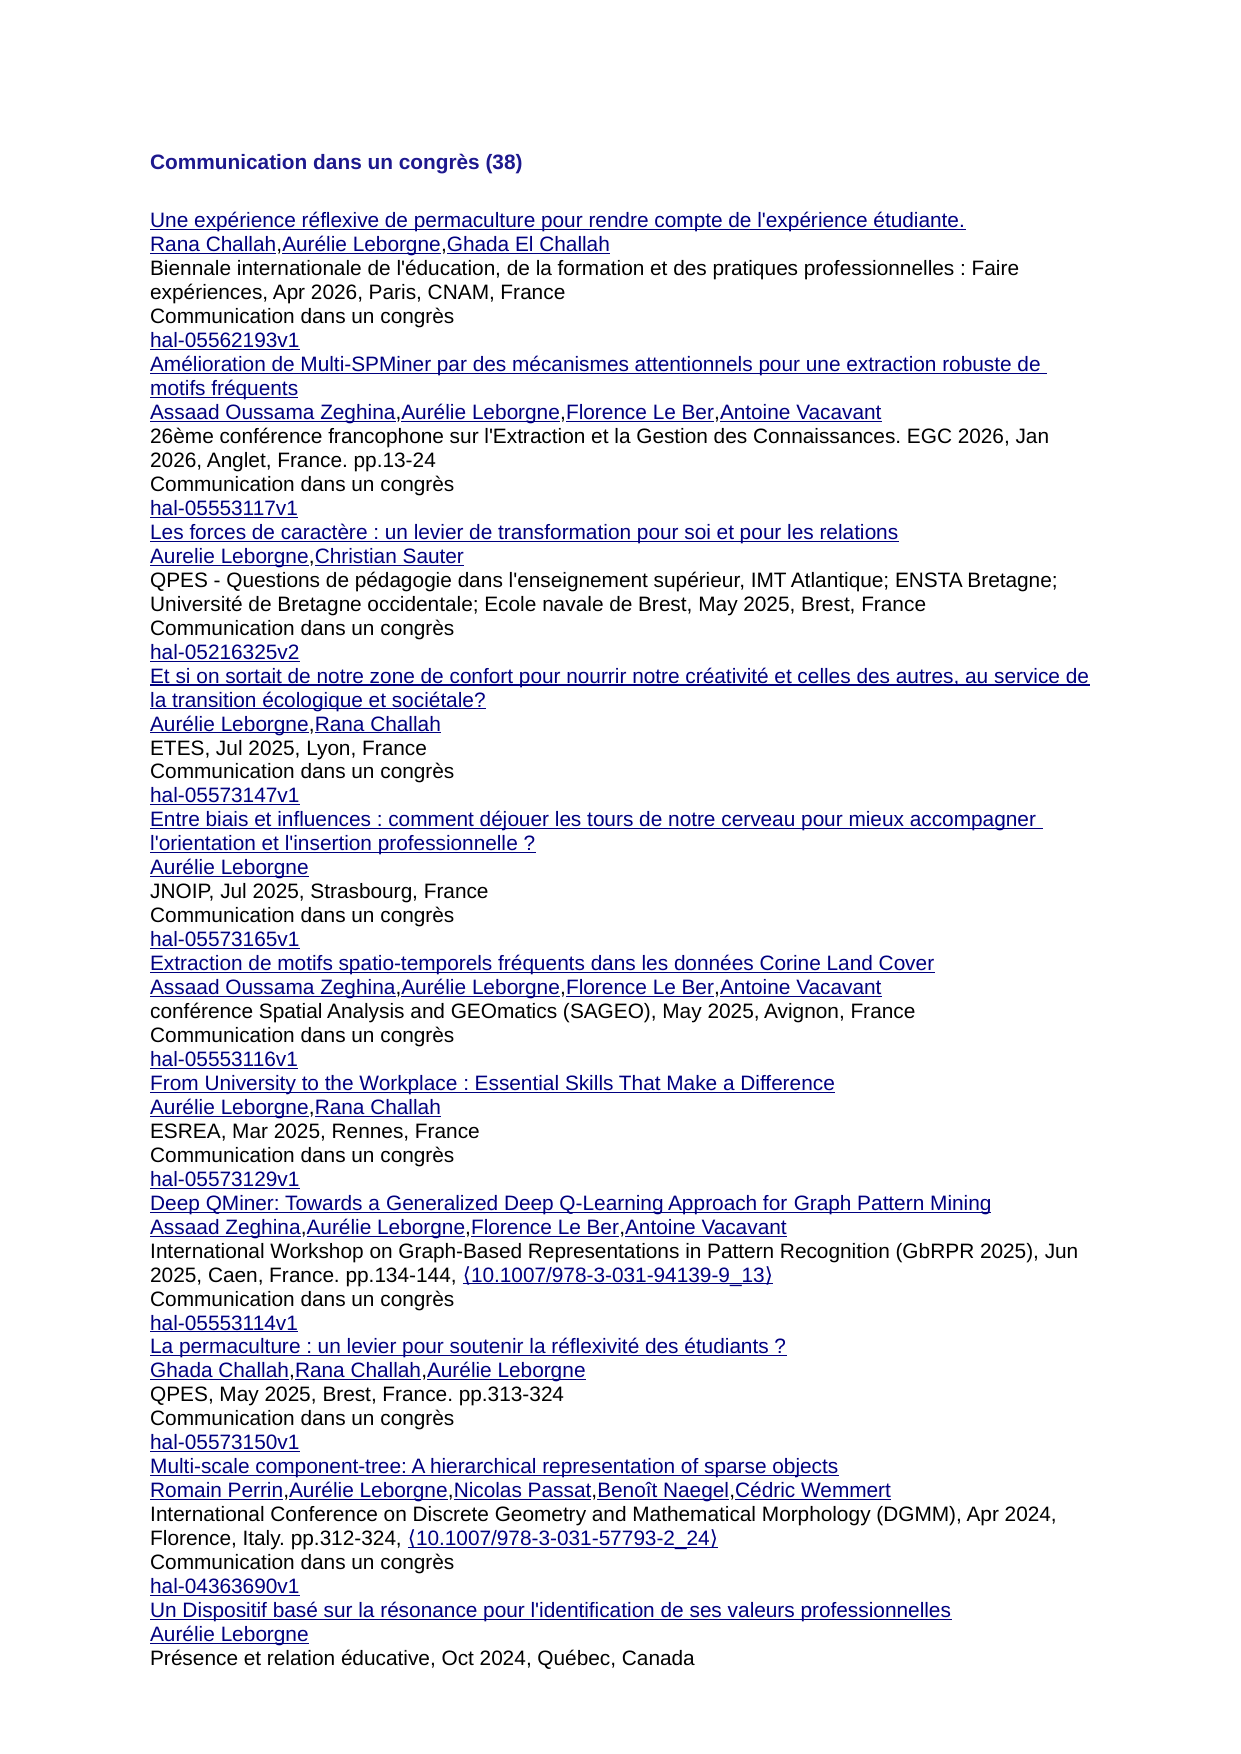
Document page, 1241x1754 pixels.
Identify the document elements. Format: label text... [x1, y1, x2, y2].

table_cell Multi-scale component-tree: A hierarchical representation of sparse objects Romain Perrin,Aurélie Leborgne,Nicolas Passat,Benoît Naegel,Cédric Wemmert International Conference on Discrete Geometry and Mathematical Morphology (DGMM), Apr 2024, Florence, Italy. pp.312-324, ⟨10.1007/978-3-031-57793-2_24⟩ Communication dans un congrès hal-04363690v1 [150, 1454, 1090, 1598]
table_header Une expérience réflexive de permaculture pour rendre compte de l'expérience étudiante. Rana Challah,Aurélie Leborgne,Ghada El Challah Biennale internationale de l'éducation, de la formation et des pratiques professionnelles : Faire expériences, Apr 2026, Paris, CNAM, France Communication dans un congrès hal-05562193v1 [150, 208, 1090, 352]
table_cell From University to the Workplace : Essential Skills That Make a Difference Aurélie Leborgne,Rana Challah ESREA, Mar 2025, Rennes, France Communication dans un congrès hal-05573129v1 [150, 1071, 1090, 1191]
table_cell Et si on sortait de notre zone de confort pour nourrir notre créativité et celles des autres, au service de [150, 664, 1090, 684]
table_cell Amélioration de Multi-SPMiner par des mécanismes attentionnels pour une extraction robuste de motifs fréquents Assaad Oussama Zeghina,Aurélie Leborgne,Florence Le Ber,Antoine Vacavant 26ème conférence francophone sur l'Extraction et la Gestion des Connaissances. EGC 2026, Jan 2026, Anglet, France. pp.13-24 Communication dans un congrès hal-05553117v1 [150, 352, 1090, 520]
table_cell la transition écologique et sociétale? Aurélie Leborgne,Rana Challah ETES, Jul 2025, Lyon, France Communication dans un congrès hal-05573147v1 [150, 686, 1090, 807]
table_cell Un Dispositif basé sur la résonance pour l'identification de ses valeurs professionnelles Aurélie Leborgne Présence et relation éducative, Oct 2024, Québec, Canada [150, 1598, 1090, 1670]
table_cell Extraction de motifs spatio-temporels fréquents dans les données Corine Land Cover Assaad Oussama Zeghina,Aurélie Leborgne,Florence Le Ber,Antoine Vacavant conférence Spatial Analysis and GEOmatics (SAGEO), May 2025, Avignon, France Communication dans un congrès hal-05553116v1 [150, 951, 1090, 1071]
table_cell Deep QMiner: Towards a Generalized Deep Q-Learning Approach for Graph Pattern Mining Assaad Zeghina,Aurélie Leborgne,Florence Le Ber,Antoine Vacavant International Workshop on Graph-Based Representations in Pattern Recognition (GbRPR 2025), Jun 2025, Caen, France. pp.134-144, ⟨10.1007/978-3-031-94139-9_13⟩ Communication dans un congrès hal-05553114v1 [150, 1191, 1090, 1334]
subtitle Communication dans un congrès (38) [150, 150, 1090, 174]
table_cell La permaculture : un levier pour soutenir la réflexivité des étudiants ? Ghada Challah,Rana Challah,Aurélie Leborgne QPES, May 2025, Brest, France. pp.313-324 Communication dans un congrès hal-05573150v1 [150, 1334, 1090, 1454]
table_cell Entre biais et influences : comment déjouer les tours de notre cerveau pour mieux accompagner l'orientation et l'insertion professionnelle ? Aurélie Leborgne JNOIP, Jul 2025, Strasbourg, France Communication dans un congrès hal-05573165v1 [150, 807, 1090, 951]
table_cell Les forces de caractère : un levier de transformation pour soi et pour les relations Aurelie Leborgne,Christian Sauter QPES - Questions de pédagogie dans l'enseignement supérieur, IMT Atlantique; ENSTA Bretagne; Université de Bretagne occidentale; Ecole navale de Brest, May 2025, Brest, France Communication dans un congrès hal-05216325v2 [150, 520, 1090, 663]
